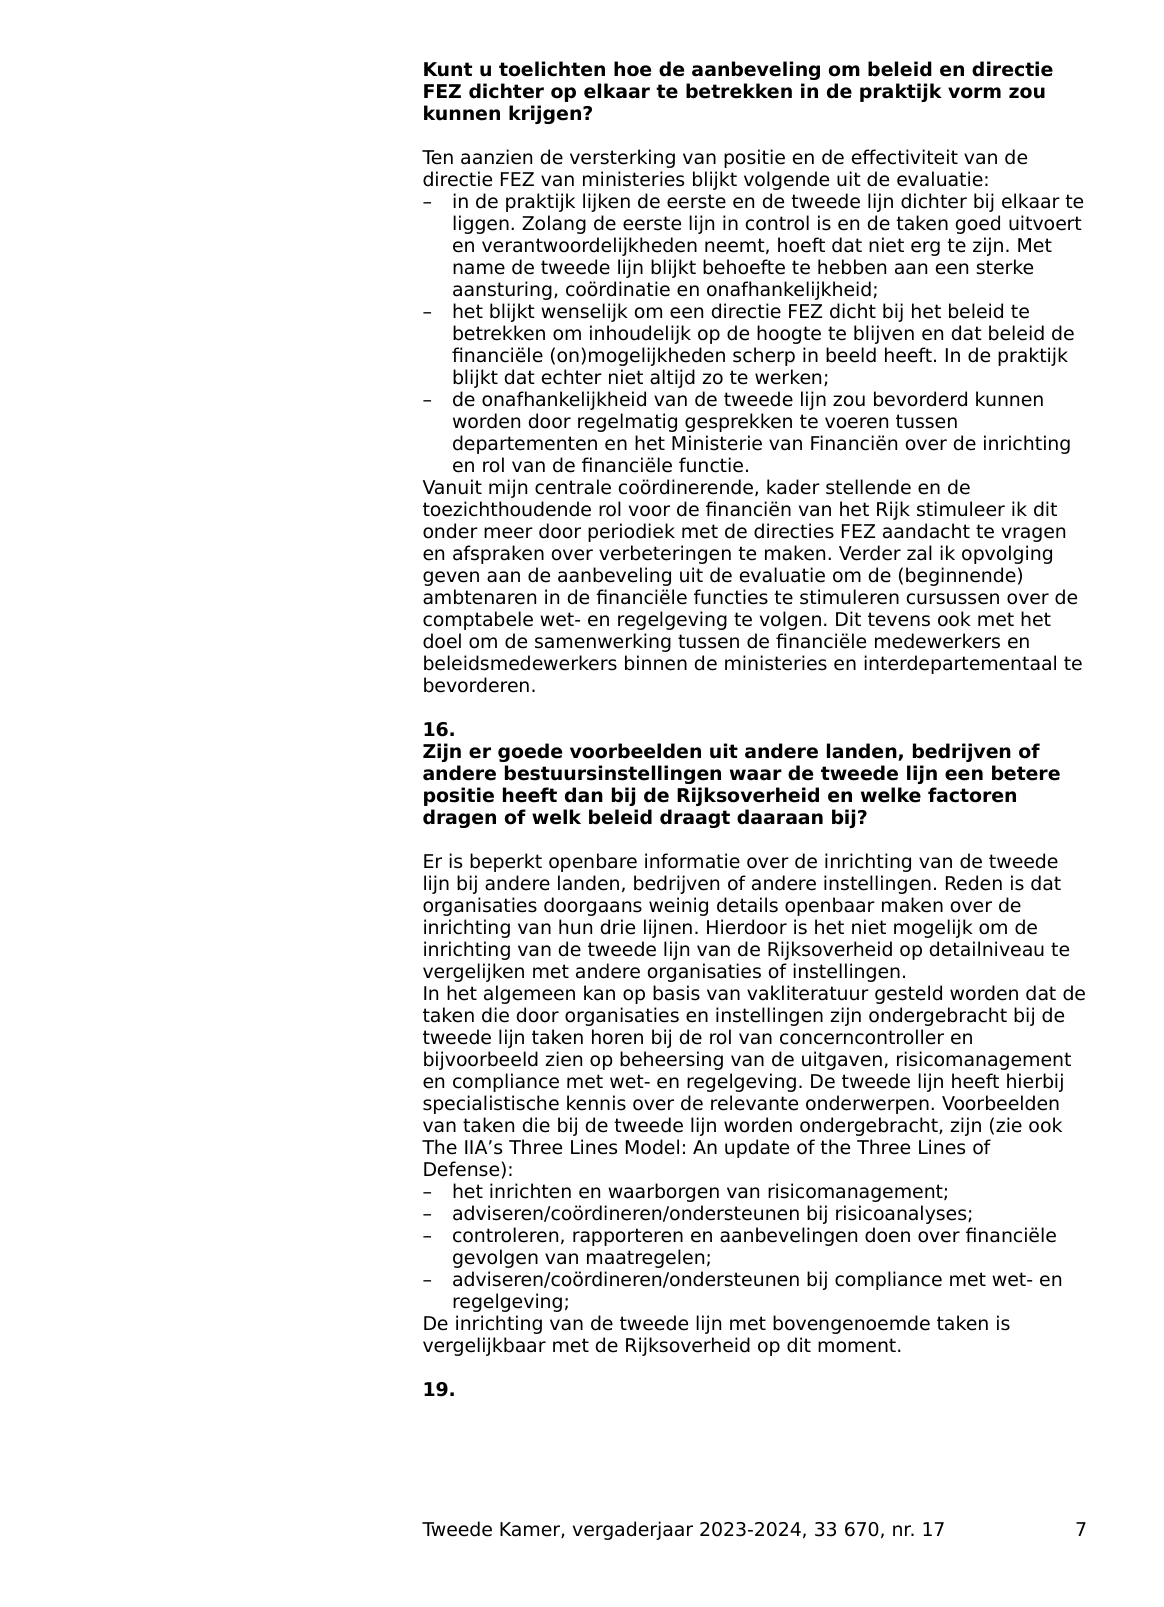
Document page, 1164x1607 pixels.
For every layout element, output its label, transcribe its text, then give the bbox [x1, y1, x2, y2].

text 19. [422, 1379, 1087, 1401]
text – in de praktijk lijken de eerste en de tweede lijn dichter bij elkaar te liggen. Zolang de eerste lijn in control is en de taken goed uitvoert en verantwoordelijkheden neemt, hoeft dat niet erg te zijn. Met name de tweede lijn blijkt behoefte te hebben aan een sterke aansturing, coördinatie en onafhankelijkheid; [422, 191, 1087, 301]
text Vanuit mijn centrale coördinerende, kader stellende en de toezichthoudende rol voor de financiën van het Rijk stimuleer ik dit onder meer door periodiek met de directies FEZ aandacht te vragen en afspraken over verbeteringen te maken. Verder zal ik opvolging geven aan de aanbeveling uit de evaluatie om de (beginnende) ambtenaren in de financiële functies te stimuleren cursussen over de comptabele wet- en regelgeving te volgen. Dit tevens ook met het doel om de samenwerking tussen de financiële medewerkers en beleidsmedewerkers binnen de ministeries en interdepartementaal te bevorderen. [422, 477, 1087, 697]
text Er is beperkt openbare informatie over de inrichting van de tweede lijn bij andere landen, bedrijven of andere instellingen. Reden is dat organisaties doorgaans weinig details openbaar maken over de inrichting van hun drie lijnen. Hierdoor is het niet mogelijk om de inrichting van de tweede lijn van de Rijksoverheid op detailniveau te vergelijken met andere organisaties of instellingen. [422, 851, 1087, 983]
text – het blijkt wenselijk om een directie FEZ dicht bij het beleid te betrekken om inhoudelijk op de hoogte te blijven en dat beleid de financiële (on)mogelijkheden scherp in beeld heeft. In de praktijk blijkt dat echter niet altijd zo te werken; [422, 301, 1087, 389]
text – adviseren/coördineren/ondersteunen bij compliance met wet- en regelgeving; [422, 1268, 1087, 1312]
text – de onafhankelijkheid van de tweede lijn zou bevorderd kunnen worden door regelmatig gesprekken te voeren tussen departementen en het Ministerie van Financiën over de inrichting en rol van de financiële functie. [422, 389, 1087, 477]
text – controleren, rapporteren en aanbevelingen doen over financiële gevolgen van maatregelen; [422, 1224, 1087, 1268]
text Zijn er goede voorbeelden uit andere landen, bedrijven of andere bestuursinstellingen waar de tweede lijn een betere positie heeft dan bij de Rijksoverheid en welke factoren dragen of welk beleid draagt daaraan bij? [422, 741, 1087, 829]
text In het algemeen kan op basis van vakliteratuur gesteld worden dat de taken die door organisaties en instellingen zijn ondergebracht bij de tweede lijn taken horen bij de rol van concerncontroller en bijvoorbeeld zien op beheersing van de uitgaven, risicomanagement en compliance met wet- en regelgeving. De tweede lijn heeft hierbij specialistische kennis over de relevante onderwerpen. Voorbeelden van taken die bij de tweede lijn worden ondergebracht, zijn (zie ook The IIA’s Three Lines Model: An update of the Three Lines of Defense): [422, 983, 1087, 1181]
text Ten aanzien de versterking van positie en de effectiviteit van de directie FEZ van ministeries blijkt volgende uit de evaluatie: [422, 147, 1087, 191]
text 16. [422, 719, 1087, 741]
text – het inrichten en waarborgen van risicomanagement; [422, 1181, 1087, 1203]
text De inrichting van de tweede lijn met bovengenoemde taken is vergelijkbaar met de Rijksoverheid op dit moment. [422, 1312, 1087, 1356]
text Kunt u toelichten hoe de aanbeveling om beleid en directie FEZ dichter op elkaar te betrekken in de praktijk vorm zou kunnen krijgen? [422, 59, 1087, 125]
text – adviseren/coördineren/ondersteunen bij risicoanalyses; [422, 1203, 1087, 1224]
